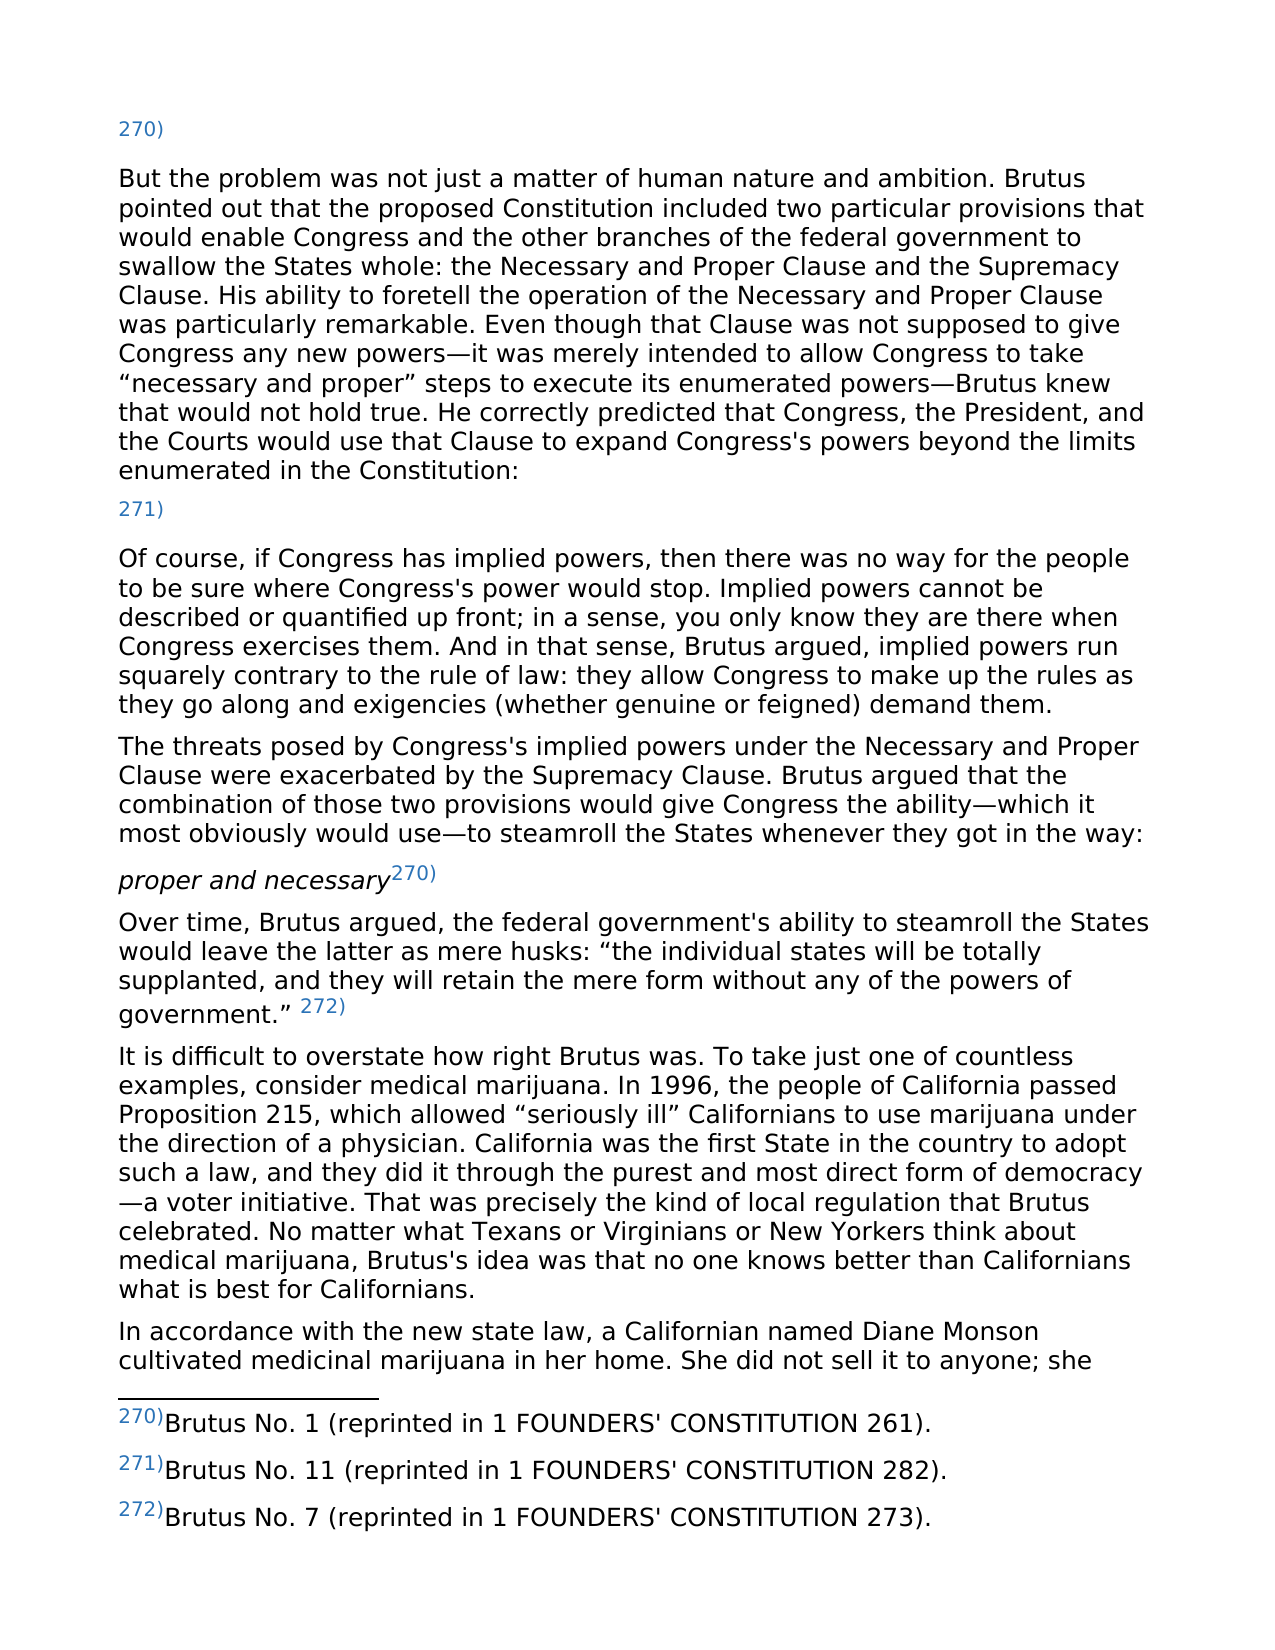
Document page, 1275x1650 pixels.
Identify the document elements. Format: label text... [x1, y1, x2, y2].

text The threats posed by Congress's implied powers under the Necessary and Proper Clause were exacerbated by the Supremacy Clause. Brutus argued that the combination of those two provisions would give Congress the ability—which it most obviously would use—to steamroll the States whenever they got in the way: [118, 732, 1157, 849]
text Brutus No. 11 (reprinted in 1 FOUNDERS' CONSTITUTION 282). [118, 1451, 1157, 1485]
text It is difficult to overstate how right Brutus was. To take just one of countless examples, consider medical marijuana. In 1996, the people of California passed Proposition 215, which allowed “seriously ill” Californians to use marijuana under the direction of a physician. California was the first State in the country to adopt such a law, and they did it through the purest and most direct form of democracy—a voter initiative. That was precisely the kind of local regulation that Brutus celebrated. No matter what Texans or Virginians or New Yorkers think about medical marijuana, Brutus's idea was that no one knows better than Californians what is best for Californians. [118, 1042, 1157, 1304]
text Brutus No. 7 (reprinted in 1 FOUNDERS' CONSTITUTION 273). [118, 1498, 1157, 1532]
text Of course, if Congress has implied powers, then there was no way for the people to be sure where Congress's power would stop. Implied powers cannot be described or quantified up front; in a sense, you only know they are there when Congress exercises them. And in that sense, Brutus argued, implied powers run squarely contrary to the rule of law: they allow Congress to make up the rules as they go along and exigencies (whether genuine or feigned) demand them. [118, 544, 1157, 719]
text In accordance with the new state law, a Californian named Diane Monson cultivated medicinal marijuana in her home. She did not sell it to anyone; she [118, 1317, 1157, 1375]
text Brutus No. 1 (reprinted in 1 FOUNDERS' CONSTITUTION 261). [118, 1405, 1157, 1439]
text Over time, Brutus argued, the federal government's ability to steamroll the States would leave the latter as mere husks: “the individual states will be totally supplanted, and they will retain the mere form without any of the powers of government.” [118, 908, 1157, 1029]
text proper and necessary270) [118, 861, 1157, 895]
text But the problem was not just a matter of human nature and ambition. Brutus pointed out that the proposed Constitution included two particular provisions that would enable Congress and the other branches of the federal government to swallow the States whole: the Necessary and Proper Clause and the Supremacy Clause. His ability to foretell the operation of the Necessary and Proper Clause was particularly remarkable. Even though that Clause was not supposed to give Congress any new powers—it was merely intended to allow Congress to take “necessary and proper” steps to execute its enumerated powers—Brutus knew that would not hold true. He correctly predicted that Congress, the President, and the Courts would use that Clause to expand Congress's powers beyond the limits enumerated in the Constitution: [118, 165, 1157, 486]
